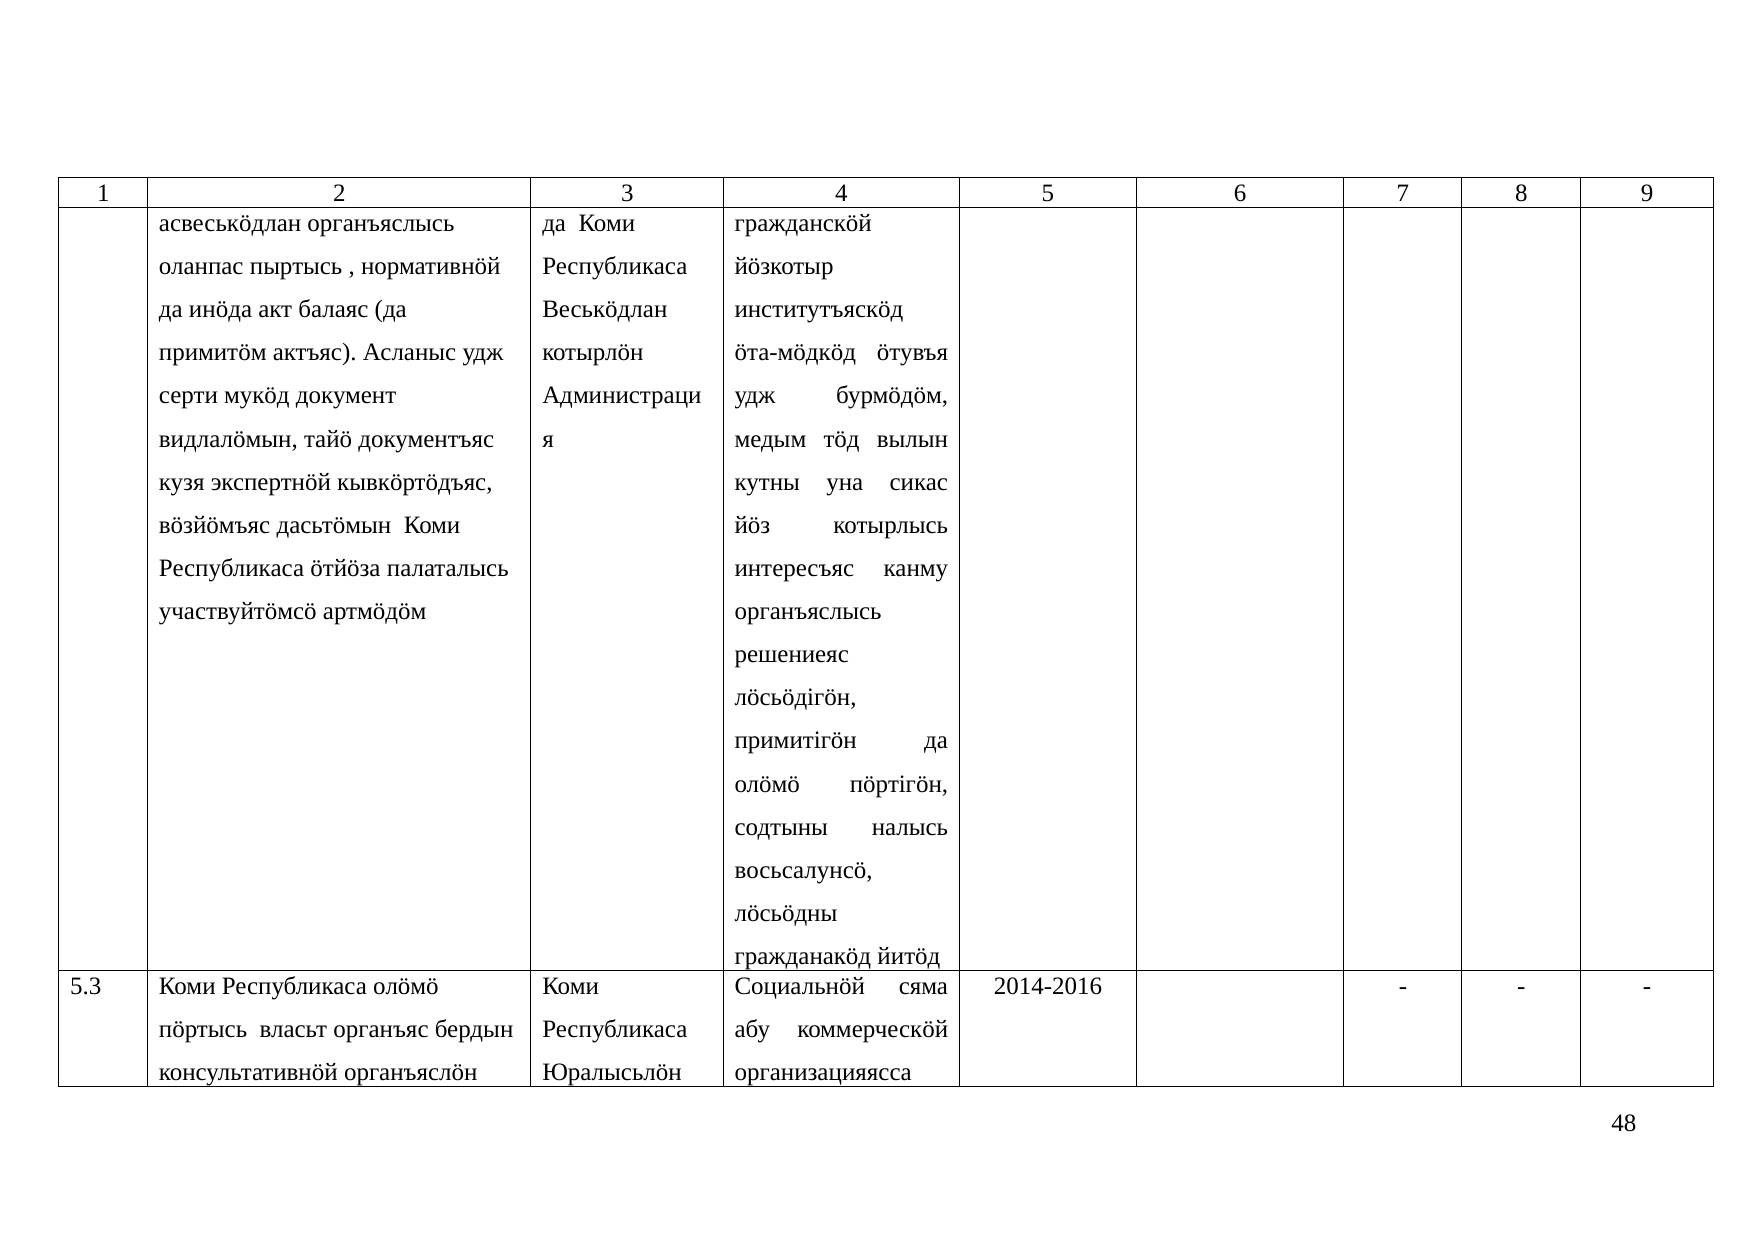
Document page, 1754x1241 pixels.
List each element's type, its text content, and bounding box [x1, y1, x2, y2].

table_cell - [1462, 208, 1580, 970]
table_cell - [1581, 208, 1713, 970]
table_cell [1137, 208, 1343, 970]
table_cell - [1462, 971, 1580, 1086]
table_cell [1137, 971, 1343, 1086]
table_cell - [1581, 971, 1713, 1086]
table_header 5 [960, 178, 1136, 207]
table_header 3 [531, 178, 723, 207]
table_header 7 [1344, 178, 1461, 207]
table_cell Коми Республикаса Юралысьлӧн [531, 971, 723, 1086]
table_cell асвеськӧдлан органъяслысь оланпас пыртысь , нормативнӧй да инӧда акт балаяс (да примитӧм актъяс). Асланыс удж серти мукӧд документ видлалӧмын, тайӧ документъяс кузя экспертнӧй кывкӧртӧдъяс, вӧзйӧмъяс дасьтӧмын Коми Республикаса ӧтйӧза палаталысь участвуйтӧмсӧ артмӧдӧм [148, 208, 530, 970]
table_cell [59, 208, 147, 970]
table_cell - [1344, 208, 1461, 970]
table_cell - [1344, 971, 1461, 1086]
table_header 8 [1462, 178, 1580, 207]
table_header 9 [1581, 178, 1713, 207]
table_cell Коми Республикаса олӧмӧ пӧртысь власьт органъяс бердын консультативнӧй органъяслӧн [148, 971, 530, 1086]
table_cell 5.3 [59, 971, 147, 1086]
table_header 1 [59, 178, 147, 207]
table_cell да Коми Республикаса Веськӧдлан котырлӧн Администрация [531, 208, 723, 970]
table_header 6 [1137, 178, 1343, 207]
table_cell Социальнӧй сяма абу коммерческӧй организацияясса [724, 971, 959, 1086]
table_header 4 [724, 178, 959, 207]
table_cell [960, 208, 1136, 970]
table_cell 2014-2016 [960, 971, 1136, 1086]
table_header 2 [148, 178, 530, 207]
table_cell гражданскӧй йӧзкотыр институтъяскӧд ӧта-мӧдкӧд ӧтувъя удж бурмӧдӧм, медым тӧд вылын кутны уна сикас йӧз котырлысь интересъяс канму органъяслысь решениеяс лӧсьӧдігӧн, примитігӧн да олӧмӧ пӧртігӧн, содтыны налысь восьсалунсӧ, лӧсьӧдны гражданакӧд йитӧд [724, 208, 959, 970]
